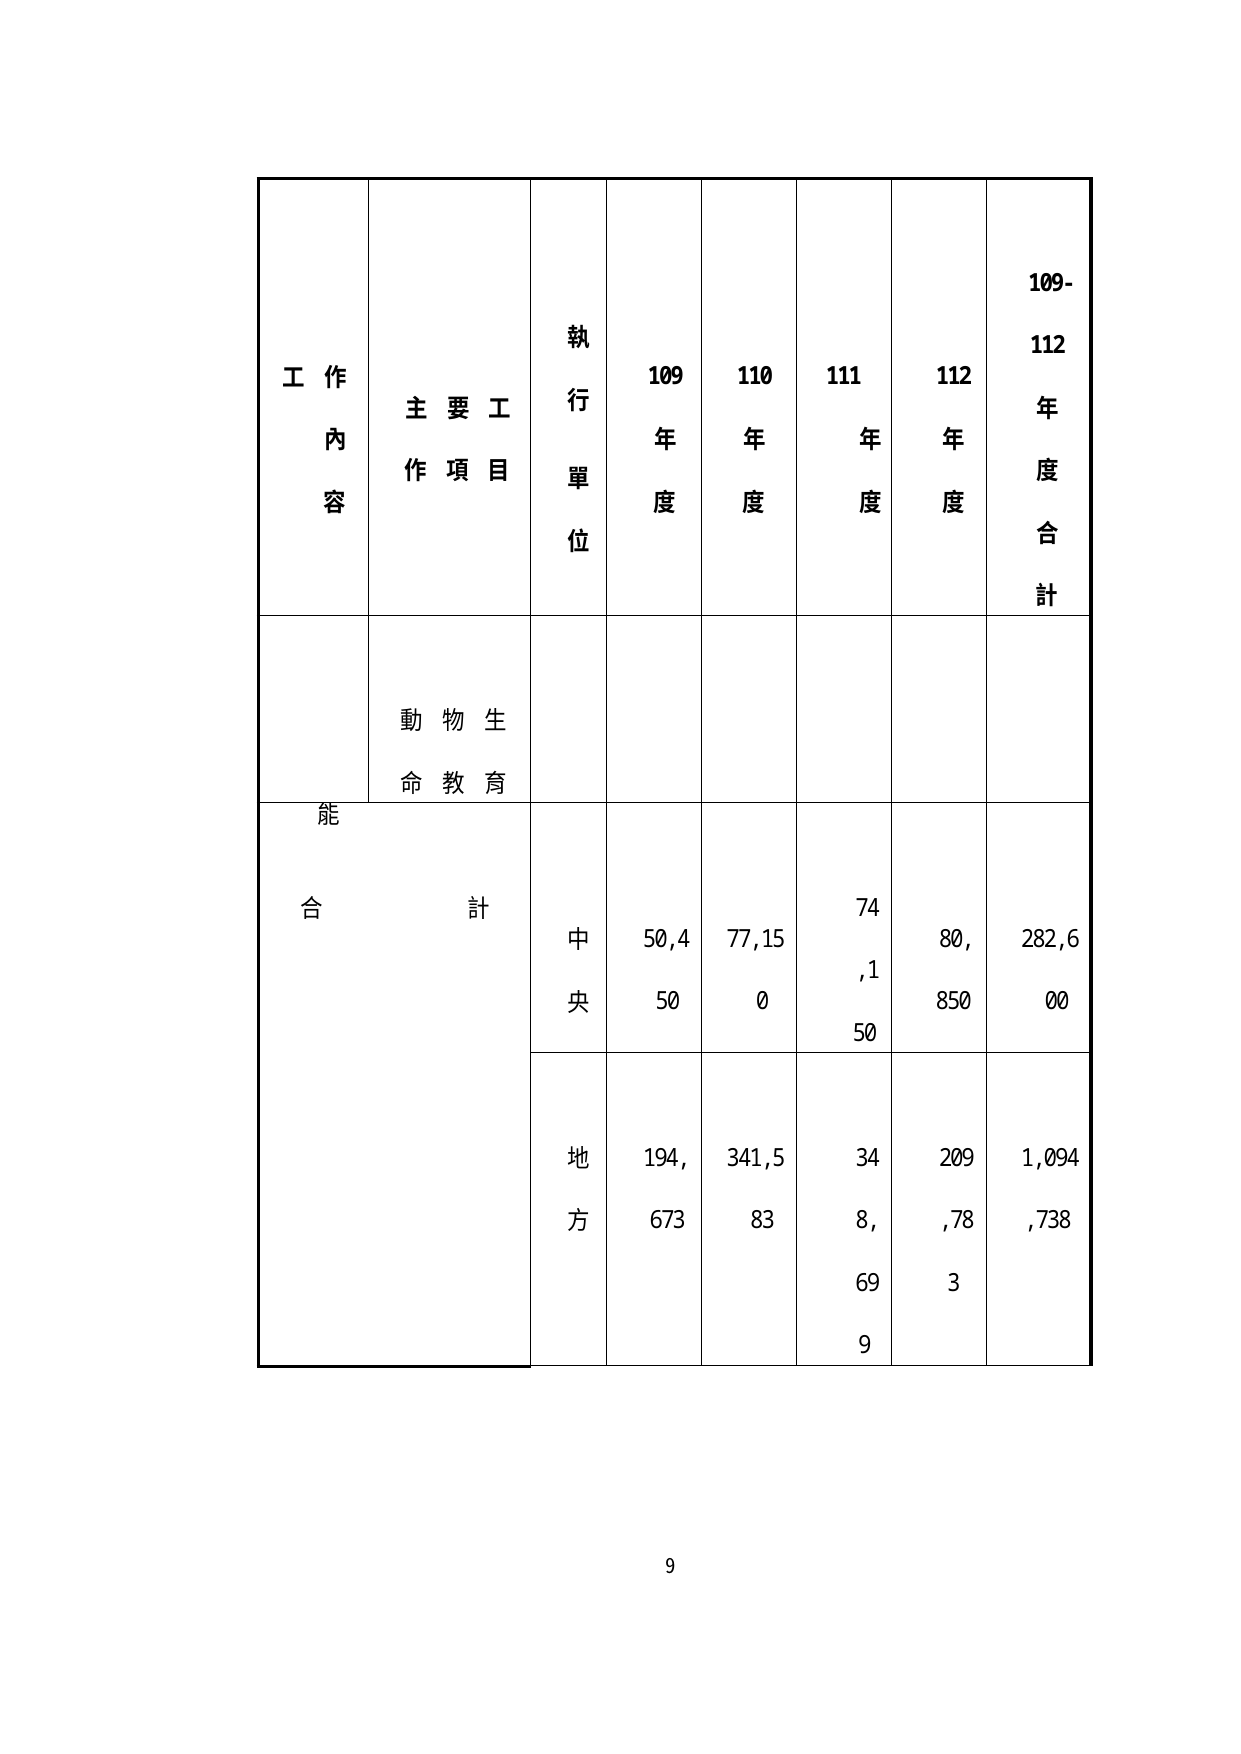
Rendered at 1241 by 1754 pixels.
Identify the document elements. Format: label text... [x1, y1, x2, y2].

table_cell [702, 616, 796, 802]
table_cell 80,850 [892, 803, 986, 1052]
table_cell 209,783 [892, 1053, 986, 1365]
table_cell 282,600 [987, 803, 1089, 1052]
table_cell 348,699 [797, 1053, 891, 1365]
table_cell 50,450 [607, 803, 701, 1052]
table_header 執行 單位 [531, 180, 606, 615]
table_cell - [607, 616, 701, 802]
table_cell 74,150 [797, 803, 891, 1052]
table_cell 地方 [531, 1053, 606, 1365]
table_cell 341,583 [702, 1053, 796, 1365]
table_cell [797, 616, 891, 802]
table_cell [987, 616, 1089, 802]
table_header 111年度 [797, 180, 891, 615]
table_header 主要工作項目 [369, 180, 530, 615]
table_cell 77,150 [702, 803, 796, 1052]
table_header 109-112年度合計 [987, 180, 1089, 615]
table_header 110年度 [702, 180, 796, 615]
table_cell 合 計 [260, 803, 530, 1365]
table_cell 1,094,738 [987, 1053, 1089, 1365]
table_cell 動物生命教育 [369, 616, 530, 802]
table_header 工作內容 [260, 180, 368, 615]
table_cell 194,673 [607, 1053, 701, 1365]
table_header 112年度 [892, 180, 986, 615]
table_cell 中央 [531, 803, 606, 1052]
table_header 109年度 [607, 180, 701, 615]
table_cell 紮根國人與專業從業人員動物福利知能 [260, 616, 368, 802]
table_cell [531, 616, 606, 802]
table_cell [892, 616, 986, 802]
